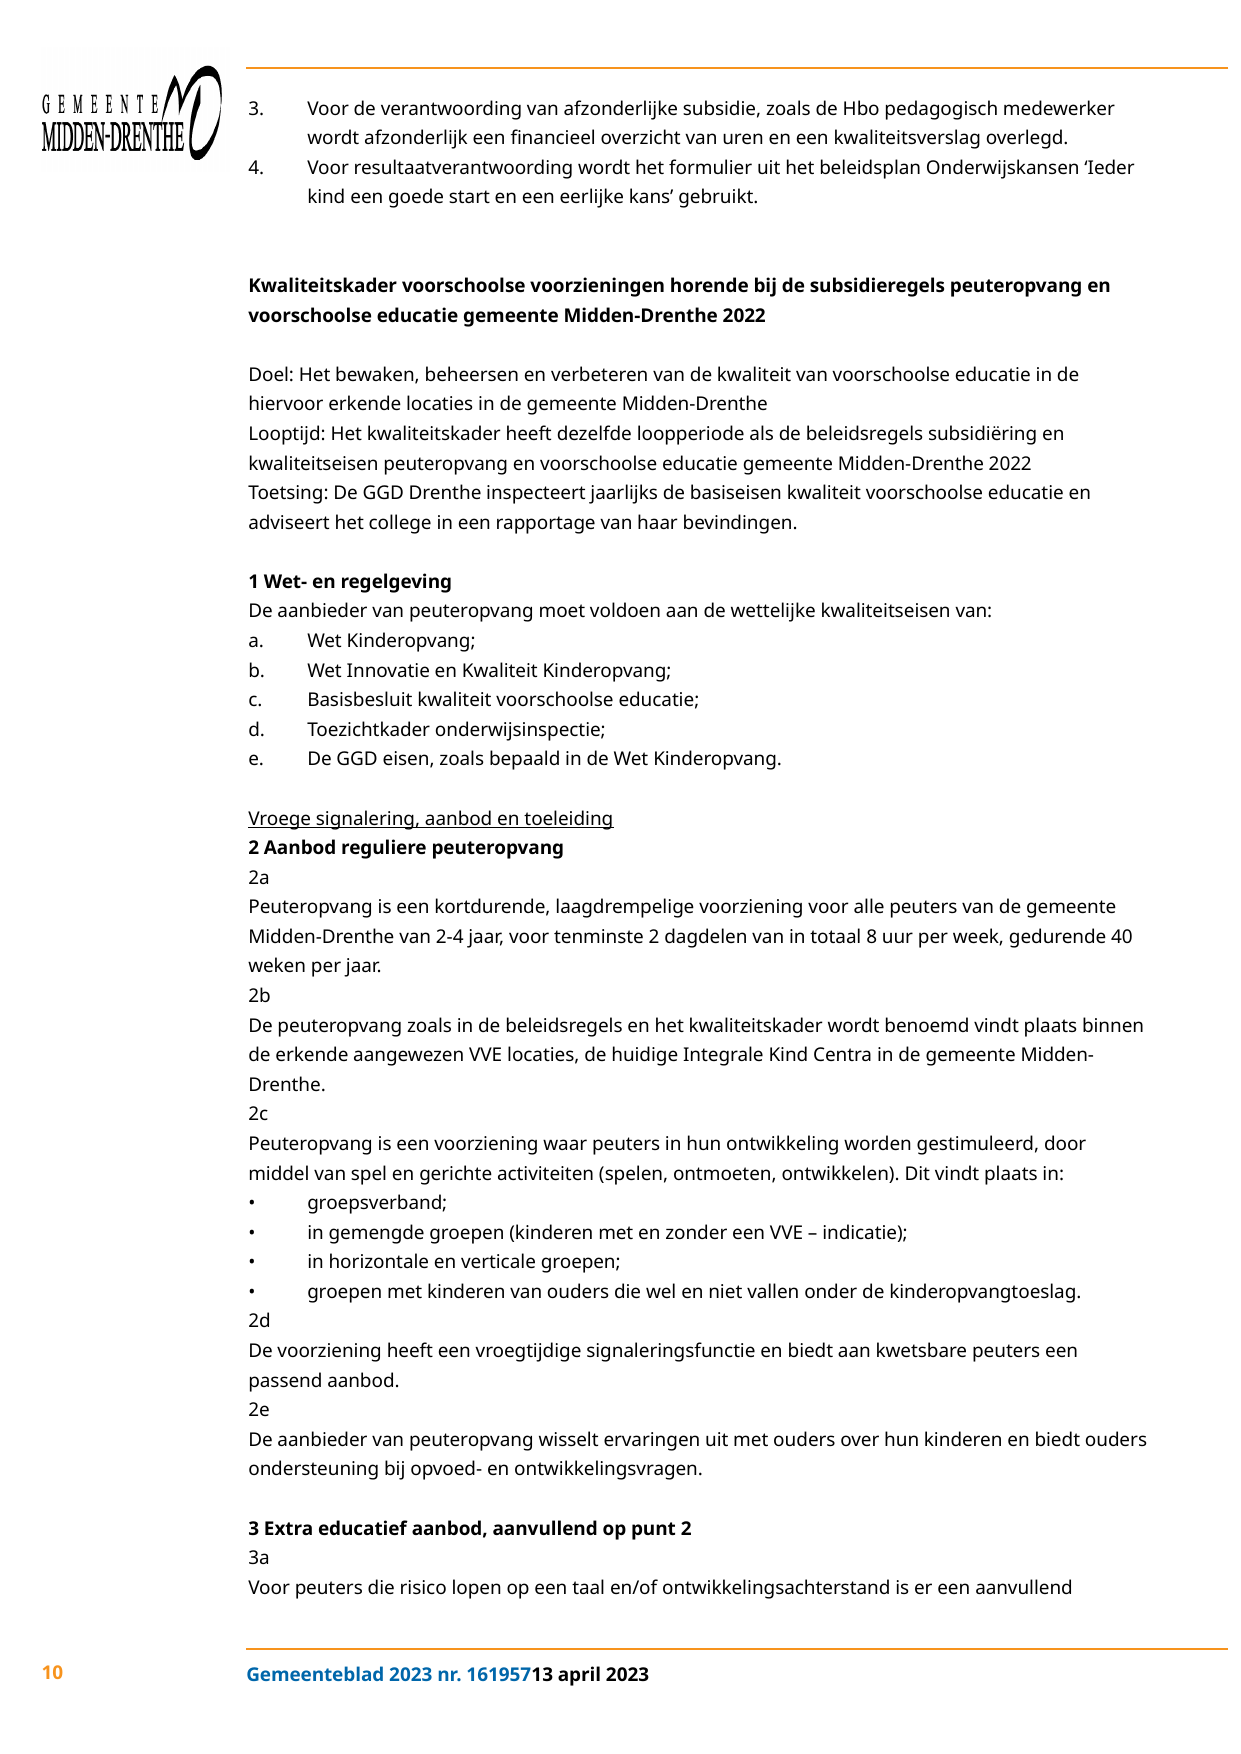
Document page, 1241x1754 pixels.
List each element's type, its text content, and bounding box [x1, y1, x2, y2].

text De aanbieder van peuteropvang moet voldoen aan de wettelijke kwaliteitseisen van: [248, 598, 1152, 623]
text 2b [248, 982, 1152, 1008]
list groepen met kinderen van ouders die wel en niet vallen onder de kinderopvangtoeslag. [248, 1278, 1152, 1304]
text 1 Wet- en regelgeving [248, 568, 1152, 594]
text 2d [248, 1308, 1152, 1333]
list Voor resultaatverantwoording wordt het formulier uit het beleidsplan Onderwijskansen ‘Ieder kind een goede start en een eerlijke kans’ gebruikt. [248, 154, 1152, 209]
picture [41, 47, 231, 172]
text Kwaliteitskader voorschoolse voorzieningen horende bij de subsidieregels peuteropvang en voorschoolse educatie gemeente Midden-Drenthe 2022 [248, 272, 1152, 328]
list groepsverband; [248, 1189, 1152, 1215]
list in horizontale en verticale groepen; [248, 1248, 1152, 1274]
text De peuteropvang zoals in de beleidsregels en het kwaliteitskader wordt benoemd vindt plaats binnen de erkende aangewezen VVE locaties, de huidige Integrale Kind Centra in de gemeente Midden-Drenthe. [248, 1012, 1152, 1097]
text Peuteropvang is een kortdurende, laagdrempelige voorziening voor alle peuters van de gemeente Midden-Drenthe van 2-4 jaar, voor tenminste 2 dagdelen van in totaal 8 uur per week, gedurende 40 weken per jaar. [248, 893, 1152, 978]
text De voorziening heeft een vroegtijdige signaleringsfunctie en biedt aan kwetsbare peuters een passend aanbod. [248, 1337, 1152, 1393]
text Looptijd: Het kwaliteitskader heeft dezelfde loopperiode als de beleidsregels subsidiëring en kwaliteitseisen peuteropvang en voorschoolse educatie gemeente Midden-Drenthe 2022 [248, 420, 1152, 476]
text Doel: Het bewaken, beheersen en verbeteren van de kwaliteit van voorschoolse educatie in de hiervoor erkende locaties in de gemeente Midden-Drenthe [248, 361, 1152, 416]
text Peuteropvang is een voorziening waar peuters in hun ontwikkeling worden gestimuleerd, door middel van spel en gerichte activiteiten (spelen, ontmoeten, ontwikkelen). Dit vindt plaats in: [248, 1130, 1152, 1186]
list Basisbesluit kwaliteit voorschoolse educatie; [248, 686, 1152, 712]
text De aanbieder van peuteropvang wisselt ervaringen uit met ouders over hun kinderen en biedt ouders ondersteuning bij opvoed- en ontwikkelingsvragen. [248, 1426, 1152, 1481]
text Vroege signalering, aanbod en toeleiding [248, 805, 1152, 831]
text Voor peuters die risico lopen op een taal en/of ontwikkelingsachterstand is er een aanvullend [248, 1574, 1152, 1600]
list De GGD eisen, zoals bepaald in de Wet Kinderopvang. [248, 746, 1152, 771]
text 2 Aanbod reguliere peuteropvang [248, 834, 1152, 860]
text 2c [248, 1101, 1152, 1126]
list Toezichtkader onderwijsinspectie; [248, 716, 1152, 742]
list in gemengde groepen (kinderen met en zonder een VVE – indicatie); [248, 1219, 1152, 1245]
list Wet Kinderopvang; [248, 627, 1152, 653]
text 2a [248, 864, 1152, 890]
list Wet Innovatie en Kwaliteit Kinderopvang; [248, 657, 1152, 683]
text 3 Extra educatief aanbod, aanvullend op punt 2 [248, 1515, 1152, 1541]
text 3a [248, 1544, 1152, 1570]
text 2e [248, 1396, 1152, 1422]
text Toetsing: De GGD Drenthe inspecteert jaarlijks de basiseisen kwaliteit voorschoolse educatie en adviseert het college in een rapportage van haar bevindingen. [248, 479, 1152, 535]
list Voor de verantwoording van afzonderlijke subsidie, zoals de Hbo pedagogisch medewerker wordt afzonderlijk een financieel overzicht van uren en een kwaliteitsverslag overlegd. [248, 95, 1152, 150]
